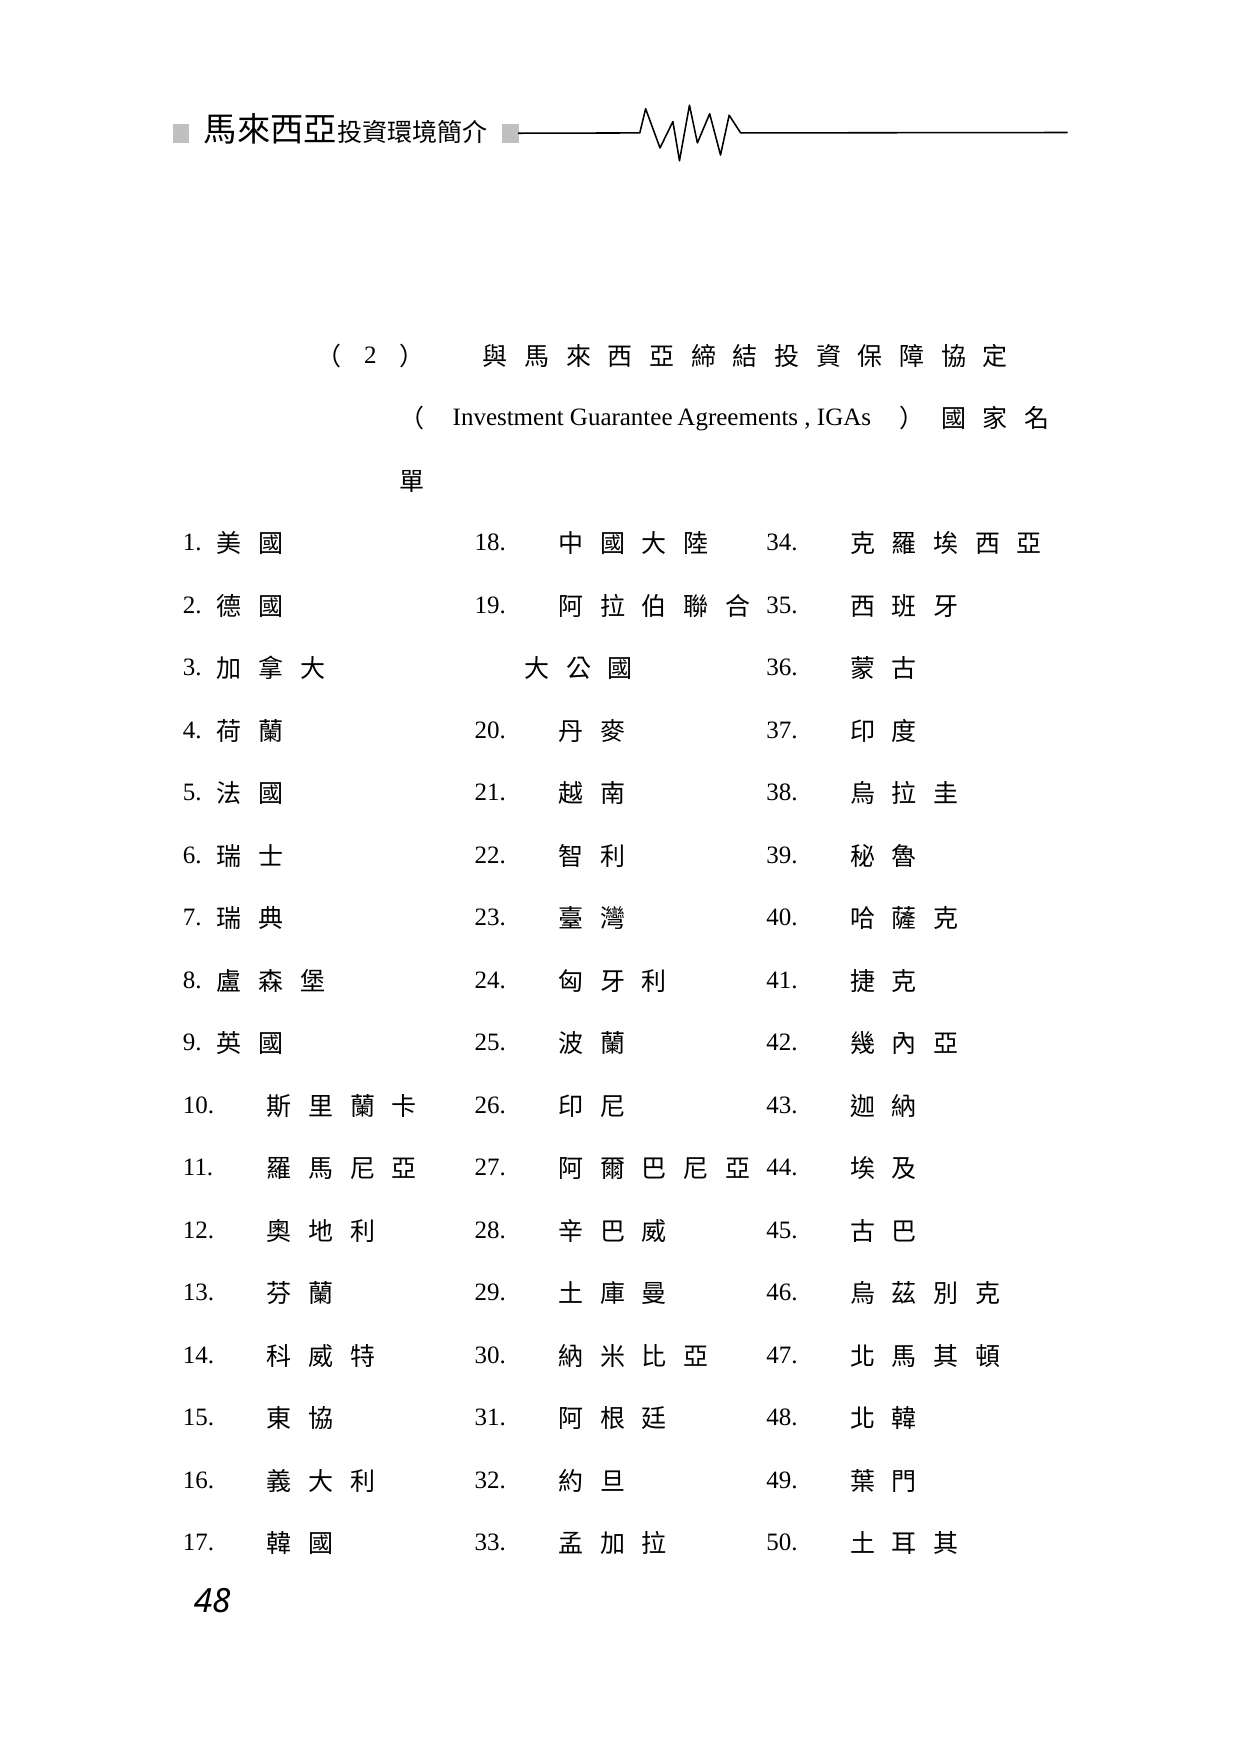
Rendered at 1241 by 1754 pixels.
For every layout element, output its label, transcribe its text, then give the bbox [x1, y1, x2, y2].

text 8. 盧森堡 [183, 938, 474, 1000]
text 20. 丹麥 [474, 688, 766, 750]
text 32. 約旦 [474, 1438, 766, 1500]
text 22. 智利 [474, 813, 766, 875]
text 23. 臺灣 [474, 875, 766, 938]
text 40. 哈薩克 [766, 875, 1058, 938]
text 9. 英國 [183, 1000, 474, 1063]
text 44. 埃及 [766, 1125, 1058, 1188]
text 12. 奧地利 [183, 1188, 474, 1250]
text 28. 辛巴威 [474, 1188, 766, 1250]
text 49. 葉門 [766, 1438, 1058, 1500]
text 36. 蒙古 [766, 625, 1058, 688]
text 35. 西班牙 [766, 563, 1058, 625]
text 10. 斯里蘭卡 [183, 1063, 474, 1125]
text 33. 孟加拉 [474, 1500, 766, 1563]
text 11. 羅馬尼亞 [183, 1125, 474, 1188]
text 15. 東協 [183, 1375, 474, 1438]
text 27. 阿爾巴尼亞 [474, 1125, 766, 1188]
text 5. 法國 [183, 750, 474, 813]
text 7. 瑞典 [183, 875, 474, 938]
text 17. 韓國 [183, 1500, 474, 1563]
text 4. 荷蘭 [183, 688, 474, 750]
text 43. 迦納 [766, 1063, 1058, 1125]
text 45. 古巴 [766, 1188, 1058, 1250]
text 48. 北韓 [766, 1375, 1058, 1438]
text 50. 土耳其 [766, 1500, 1058, 1563]
text 3. 加拿大 [183, 625, 474, 688]
text 30. 納米比亞 [474, 1313, 766, 1375]
text 21. 越南 [474, 750, 766, 813]
text 18. 中國大陸 [474, 500, 766, 563]
text 6. 瑞士 [183, 813, 474, 875]
text 1. 美國 [183, 500, 474, 563]
text 16. 義大利 [183, 1438, 474, 1500]
text 38. 烏拉圭 [766, 750, 1058, 813]
text 19. 阿拉伯聯合大公國 [474, 563, 766, 688]
text 2. 德國 [183, 563, 474, 625]
text 41. 捷克 [766, 938, 1058, 1000]
text 14. 科威特 [183, 1313, 474, 1375]
text （2） 與馬來西亞締結投資保障協定（Investment Guarantee Agreements , IGAs）國家名單 [306, 313, 1058, 500]
text 13. 芬蘭 [183, 1250, 474, 1313]
text 26. 印尼 [474, 1063, 766, 1125]
text 29. 土庫曼 [474, 1250, 766, 1313]
text 31. 阿根廷 [474, 1375, 766, 1438]
text 47. 北馬其頓 [766, 1313, 1058, 1375]
text 25. 波蘭 [474, 1000, 766, 1063]
text 39. 秘魯 [766, 813, 1058, 875]
text 34. 克羅埃西亞 [766, 500, 1058, 563]
text 42. 幾內亞 [766, 1000, 1058, 1063]
text 37. 印度 [766, 688, 1058, 750]
text 46. 烏茲別克 [766, 1250, 1058, 1313]
text 24. 匈牙利 [474, 938, 766, 1000]
